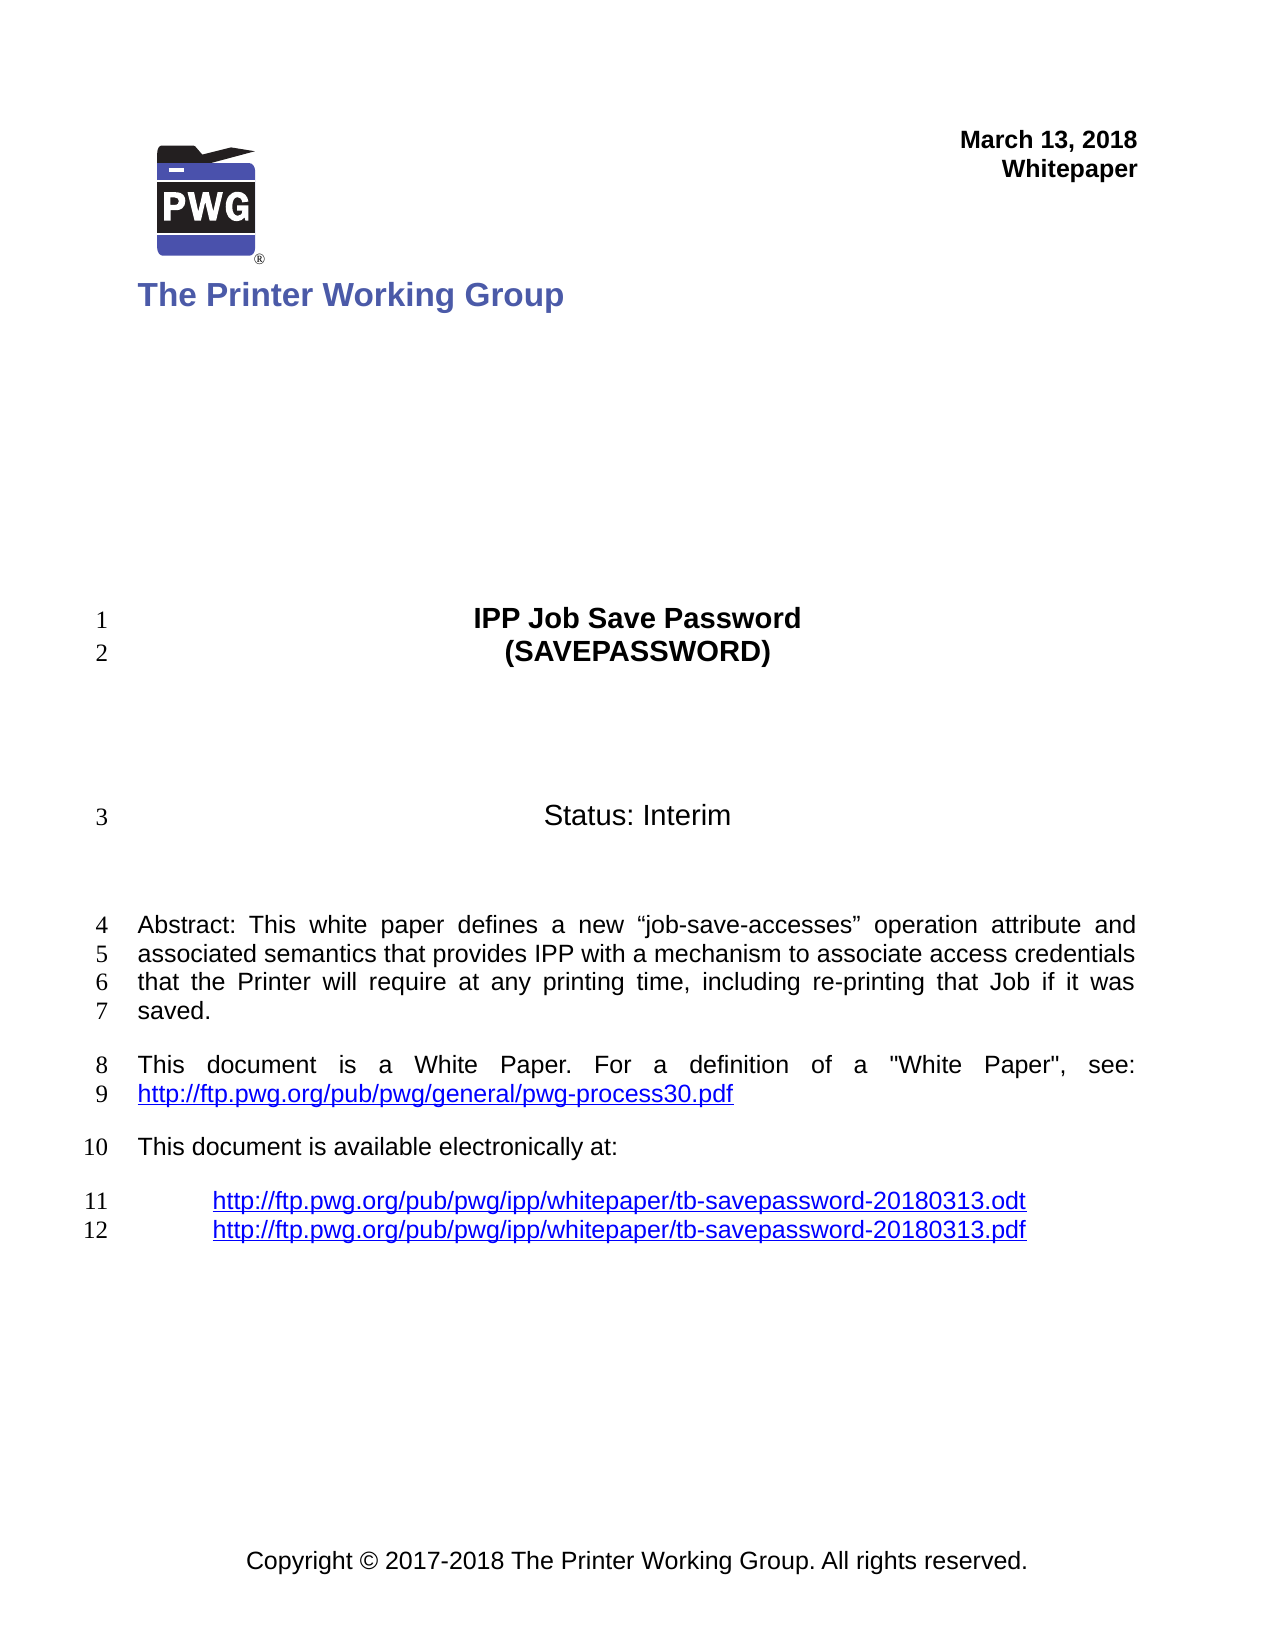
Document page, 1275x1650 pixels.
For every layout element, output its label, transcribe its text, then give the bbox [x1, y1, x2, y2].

text Abstract: This white paper defines a new “job-save-accesses” operation attribute and associated semantics that provides IPP with a mechanism to associate access credentials that the Printer will require at any printing time, including re-printing that Job if it was saved. [137, 910, 1138, 1025]
title IPP Job Save Password (SAVEPASSWORD) [137, 601, 1138, 668]
text http://ftp.pwg.org/pub/pwg/ipp/whitepaper/tb-savepassword-20180313.odt [212, 1186, 1138, 1215]
text This document is available electronically at: [137, 1132, 1138, 1161]
text This document is a White Paper. For a definition of a "White Paper", see: http://ftp.pwg.org/pub/pwg/general/pwg-process30.pdf [137, 1050, 1138, 1107]
text http://ftp.pwg.org/pub/pwg/ipp/whitepaper/tb-savepassword-20180313.pdf [212, 1215, 1138, 1244]
subtitle Status: Interim [137, 798, 1138, 831]
